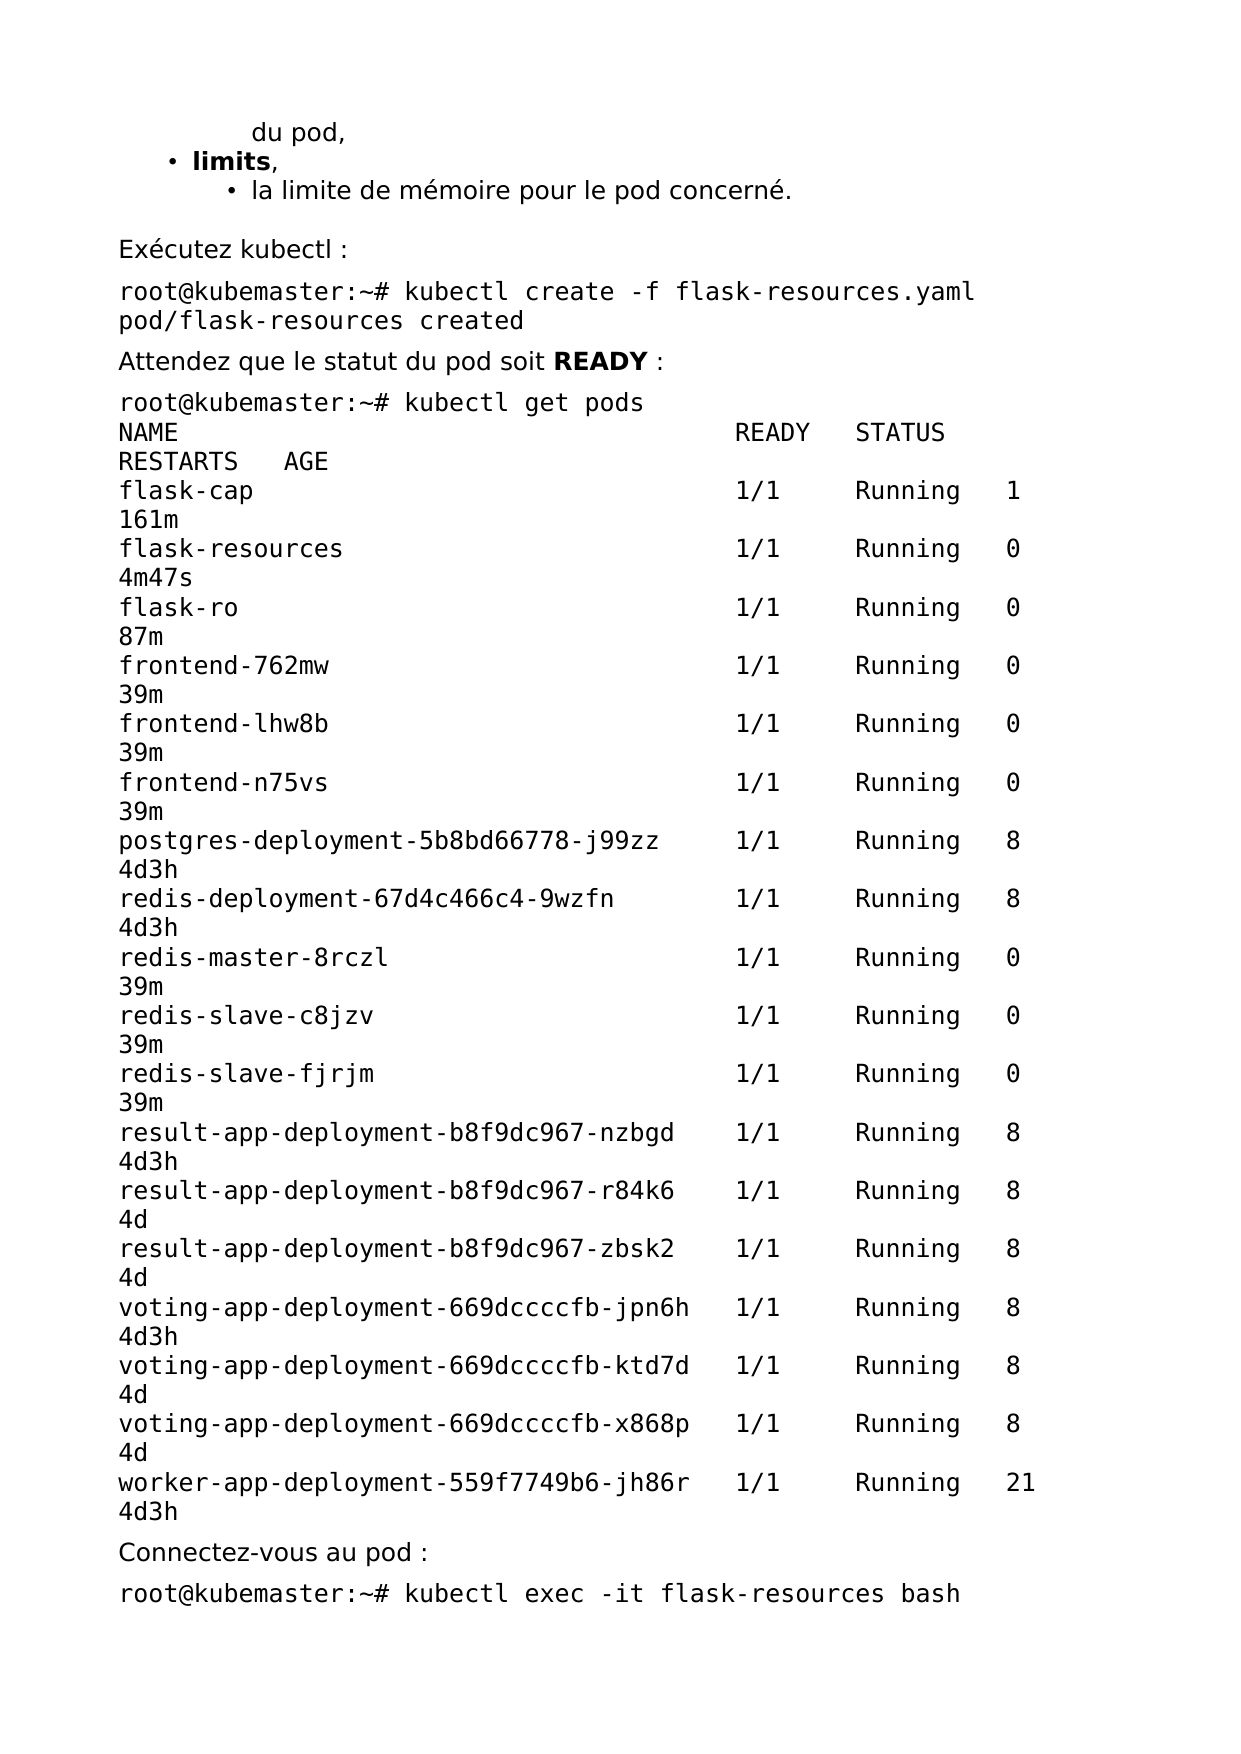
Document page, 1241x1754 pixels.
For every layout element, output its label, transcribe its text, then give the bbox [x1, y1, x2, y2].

list la limite de mémoire pour le pod concerné. [236, 176, 1122, 206]
text Attendez que le statut du pod soit READY : [118, 347, 1122, 376]
text Exécutez kubectl : [118, 235, 1122, 264]
text root@kubemaster:~# kubectl get pods NAME READY STATUS RESTARTS AGE flask-cap 1/1 Running 1 161m flask-resources 1/1 Running 0 4m47s flask-ro 1/1 Running 0 87m frontend-762mw 1/1 Running 0 39m frontend-lhw8b 1/1 Running 0 39m frontend-n75vs 1/1 Running 0 39m postgres-deployment-5b8bd66778-j99zz 1/1 Running 8 4d3h redis-deployment-67d4c466c4-9wzfn 1/1 Running 8 4d3h redis-master-8rczl 1/1 Running 0 39m redis-slave-c8jzv 1/1 Running 0 39m redis-slave-fjrjm 1/1 Running 0 39m result-app-deployment-b8f9dc967-nzbgd 1/1 Running 8 4d3h result-app-deployment-b8f9dc967-r84k6 1/1 Running 8 4d result-app-deployment-b8f9dc967-zbsk2 1/1 Running 8 4d voting-app-deployment-669dccccfb-jpn6h 1/1 Running 8 4d3h voting-app-deployment-669dccccfb-ktd7d 1/1 Running 8 4d voting-app-deployment-669dccccfb-x868p 1/1 Running 8 4d worker-app-deployment-559f7749b6-jh86r 1/1 Running 21 4d3h [118, 388, 1122, 1526]
text root@kubemaster:~# kubectl create -f flask-resources.yaml pod/flask-resources created [118, 277, 1122, 335]
text root@kubemaster:~# kubectl exec -it flask-resources bash [118, 1579, 1122, 1609]
text Connectez-vous au pod : [118, 1538, 1122, 1567]
list du pod, [236, 118, 1122, 147]
list limits, [177, 147, 1122, 176]
